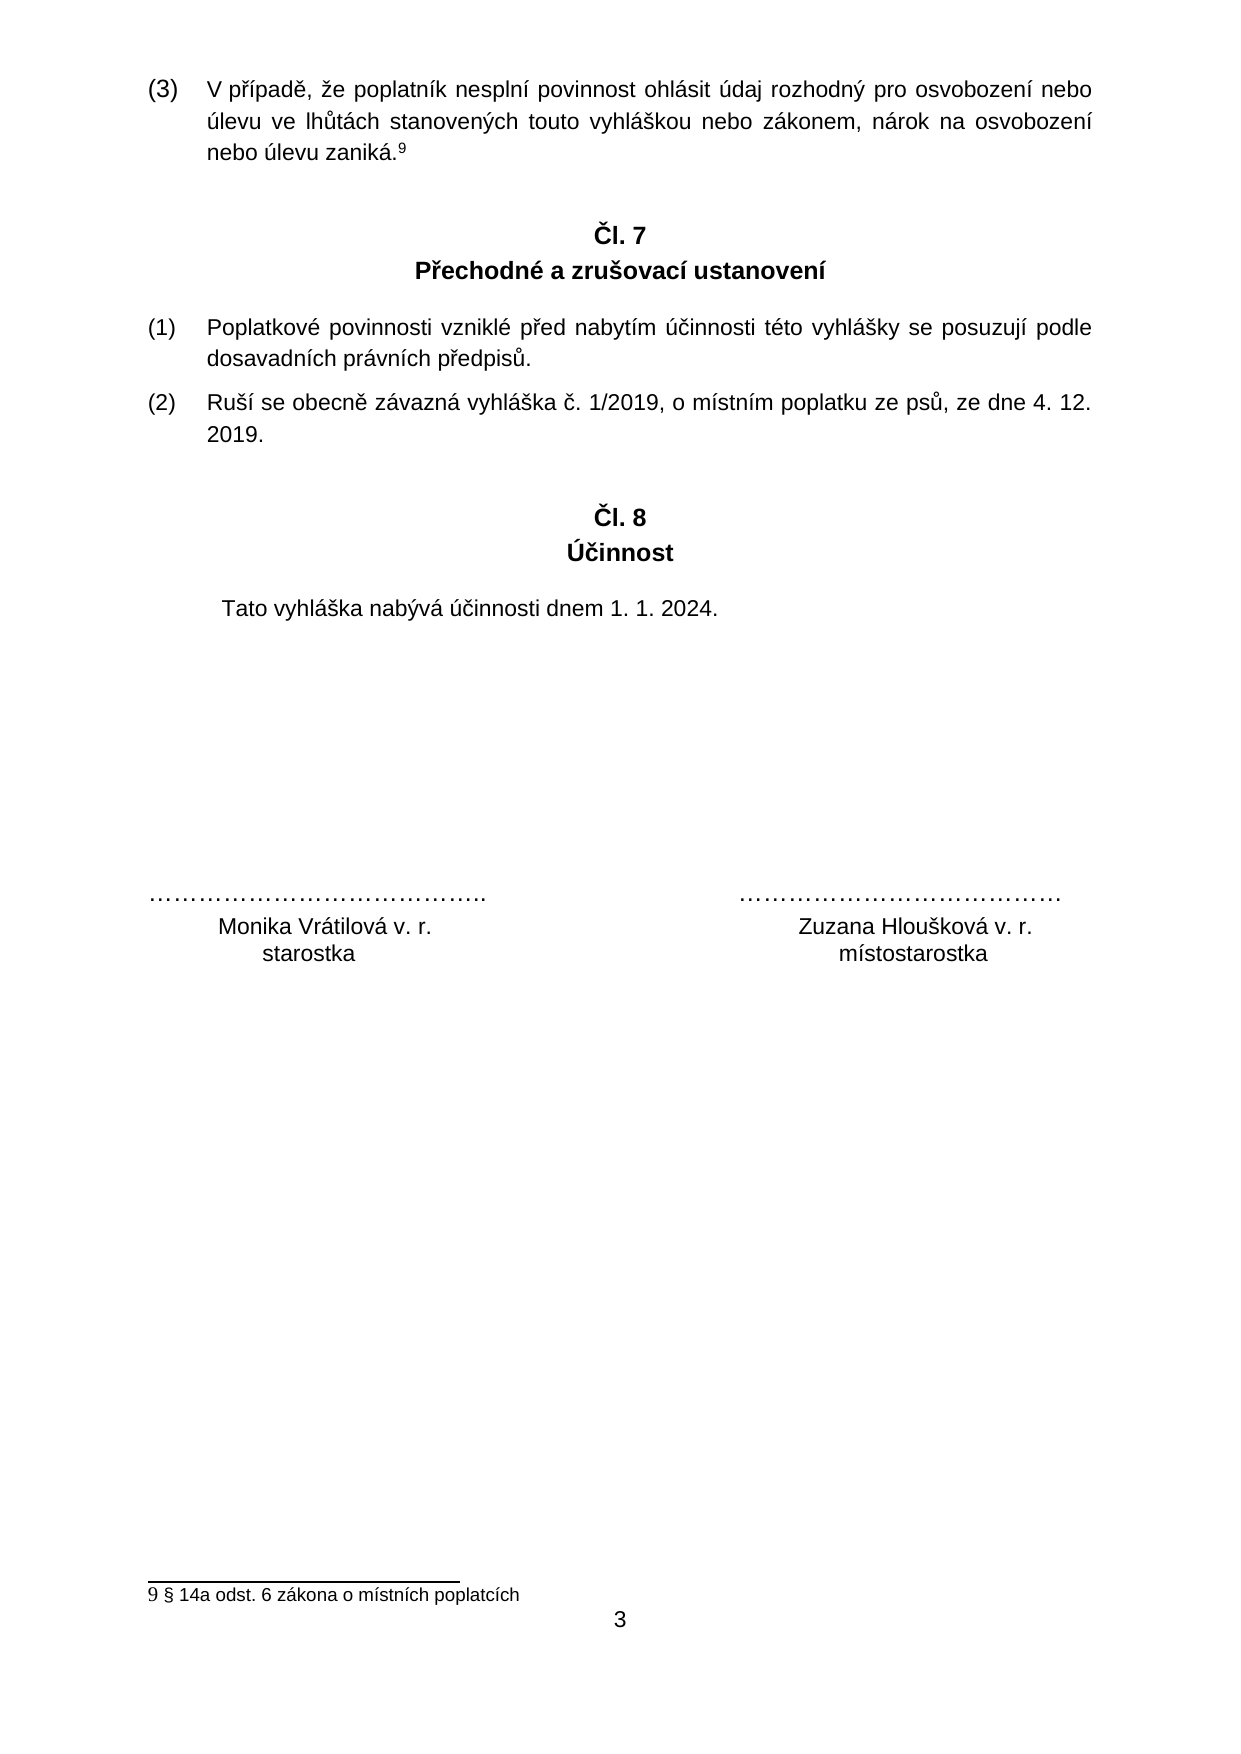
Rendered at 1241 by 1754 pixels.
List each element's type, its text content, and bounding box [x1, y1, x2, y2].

text Přechodné a zrušovací ustanovení [148, 256, 1093, 284]
text Monika Vrátilová v. r. Zuzana Hloušková v. r. [148, 911, 1093, 939]
text Čl. 7 [148, 221, 1093, 249]
list Poplatkové povinnosti vzniklé před nabytím účinnosti této vyhlášky se posuzují podle dosavadních právních předpisů. [148, 314, 1093, 372]
text Čl. 8 [148, 502, 1093, 531]
text ………………………………….. ………………………………… [148, 878, 1093, 907]
text starostka místostarostka [148, 939, 1093, 966]
text Tato vyhláška nabývá účinnosti dnem 1. 1. 2024. [148, 595, 1093, 622]
list § 14a odst. 6 zákona o místních poplatcích [148, 1582, 1093, 1606]
list Ruší se obecně závazná vyhláška č. 1/2019, o místním poplatku ze psů, ze dne 4. 12. 2019. [148, 389, 1093, 447]
list V případě, že poplatník nesplní povinnost ohlásit údaj rozhodný pro osvobození nebo úlevu ve lhůtách stanovených touto vyhláškou nebo zákonem, nárok na osvobození nebo úlevu zaniká. [148, 74, 1093, 166]
text Účinnost [148, 537, 1093, 566]
